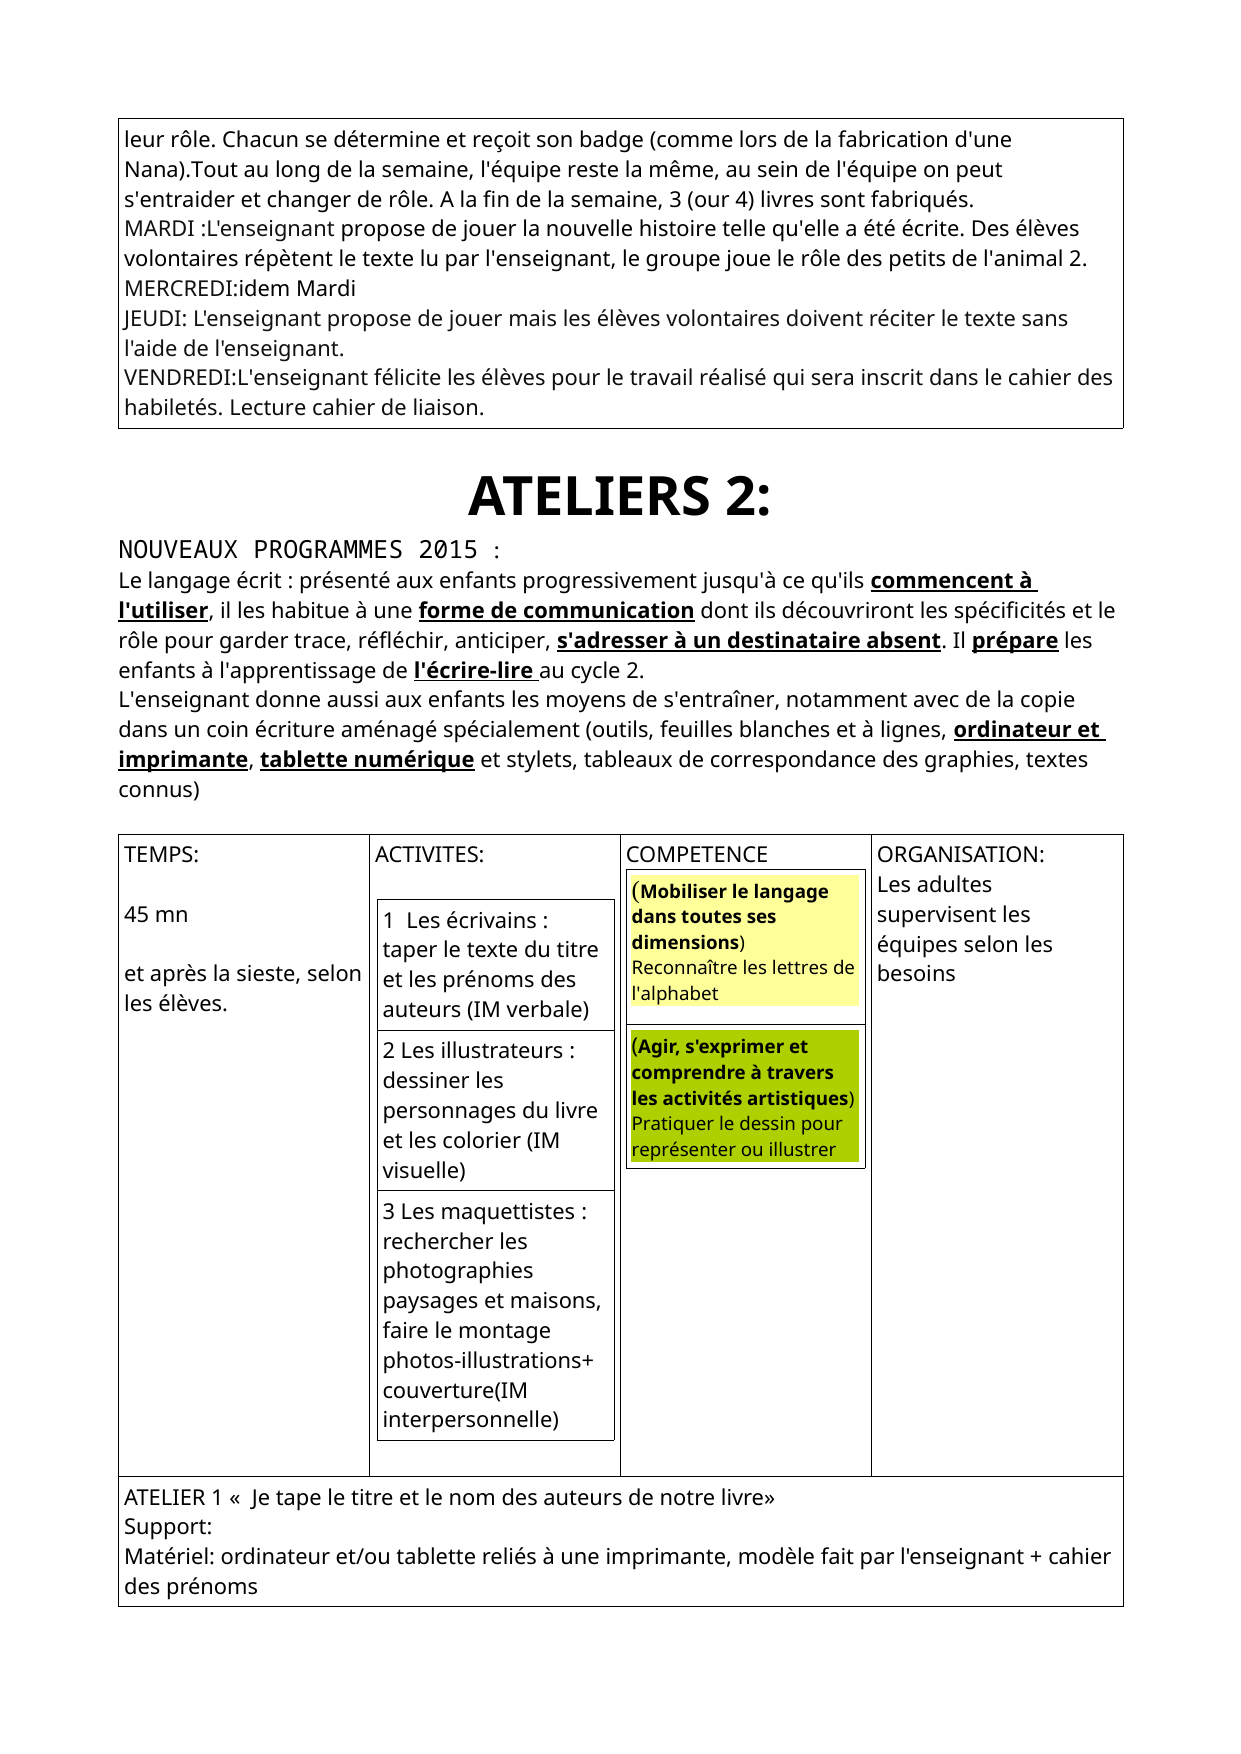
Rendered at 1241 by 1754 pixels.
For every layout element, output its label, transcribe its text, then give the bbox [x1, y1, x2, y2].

text Le langage écrit : présenté aux enfants progressivement jusqu'à ce qu'ils commencent à l'utiliser, il les habitue à une forme de communication dont ils découvriront les spécificités et le rôle pour garder trace, réfléchir, anticiper, s'adresser à un destinataire absent. Il prépare les enfants à l'apprentissage de l'écrire-lire au cycle 2. [118, 565, 1122, 684]
table_header TEMPS: 45 mn et après la sieste, selon les élèves. [119, 835, 369, 1476]
text NOUVEAUX PROGRAMMES 2015 : [118, 531, 1122, 565]
table_header 1 Les écrivains : taper le texte du titre et les prénoms des auteurs (IM verbale) [378, 900, 614, 1029]
table_cell 2 Les illustrateurs : dessiner les personnages du livre et les colorier (IM visuelle) [378, 1031, 614, 1190]
table_header (Mobiliser le langage dans toutes ses dimensions) Reconnaître les lettres de l'alphabet [627, 870, 865, 1024]
table_cell 3 Les maquettistes : rechercher les photographies paysages et maisons, faire le montage photos-illustrations+ couverture(IM interpersonnelle) [378, 1191, 614, 1440]
text L'enseignant donne aussi aux enfants les moyens de s'entraîner, notamment avec de la copie dans un coin écriture aménagé spécialement (outils, feuilles blanches et à lignes, ordinateur et imprimante, tablette numérique et stylets, tableaux de correspondance des graphies, textes connus) [118, 684, 1122, 804]
table_header (Agir, s'exprimer et comprendre à travers les activités artistiques) Pratiquer le dessin pour représenter ou illustrer [627, 1025, 865, 1167]
table_header leur rôle. Chacun se détermine et reçoit son badge (comme lors de la fabrication d'une Nana).Tout au long de la semaine, l'équipe reste la même, au sein de l'équipe on peut s'entraider et changer de rôle. A la fin de la semaine, 3 (our 4) livres sont fabriqués. MARDI :L'enseignant propose de jouer la nouvelle histoire telle qu'elle a été écrite. Des élèves volontaires répètent le texte lu par l'enseignant, le groupe joue le rôle des petits de l'animal 2. MERCREDI:idem Mardi JEUDI: L'enseignant propose de jouer mais les élèves volontaires doivent réciter le texte sans l'aide de l'enseignant. VENDREDI:L'enseignant félicite les élèves pour le travail réalisé qui sera inscrit dans le cahier des habiletés. Lecture cahier de liaison. [119, 119, 1123, 428]
table_header ACTIVITES: [370, 835, 620, 1476]
table_header COMPETENCE [621, 835, 871, 1476]
text ATELIERS 2: [118, 457, 1122, 531]
table_header ORGANISATION: Les adultes supervisent les équipes selon les besoins [872, 835, 1123, 1476]
table_header ATELIER 1 « Je tape le titre et le nom des auteurs de notre livre» Support: Matériel: ordinateur et/ou tablette reliés à une imprimante, modèle fait par l'enseignant + cahier des prénoms [119, 1477, 1123, 1606]
